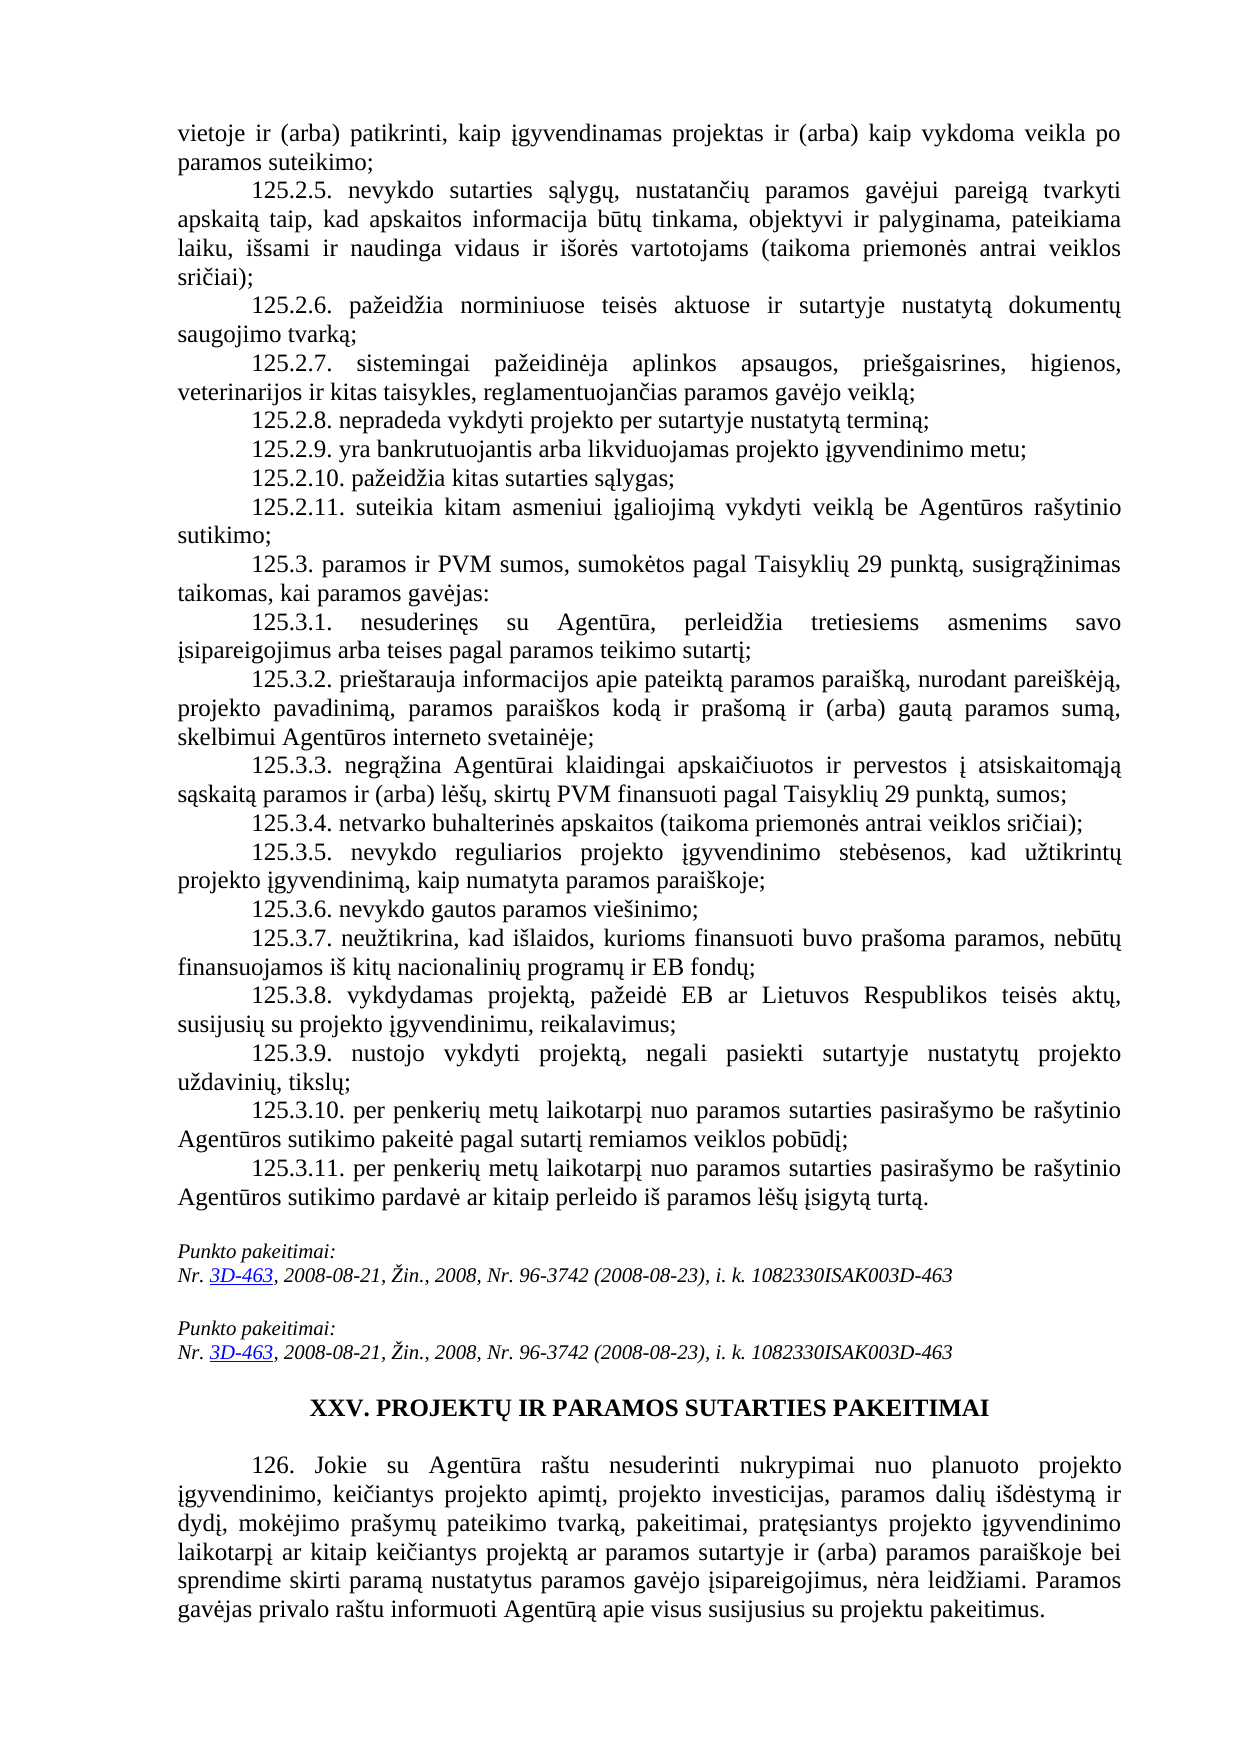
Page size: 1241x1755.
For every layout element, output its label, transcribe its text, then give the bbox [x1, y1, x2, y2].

text 125.3. paramos ir PVM sumos, sumokėtos pagal Taisyklių 29 punktą, susigrąžinimas taikomas, kai paramos gavėjas: [177, 549, 1122, 607]
text 125.2.10. pažeidžia kitas sutarties sąlygas; [177, 463, 1122, 492]
text 125.3.6. nevykdo gautos paramos viešinimo; [177, 894, 1122, 923]
text 125.3.8. vykdydamas projektą, pažeidė EB ar Lietuvos Respublikos teisės aktų, susijusių su projekto įgyvendinimu, reikalavimus; [177, 981, 1122, 1038]
text 125.2.8. nepradeda vykdyti projekto per sutartyje nustatytą terminą; [177, 406, 1122, 434]
text 125.2.6. pažeidžia norminiuose teisės aktuose ir sutartyje nustatytą dokumentų saugojimo tvarką; [177, 291, 1122, 348]
text vietoje ir (arba) patikrinti, kaip įgyvendinamas projektas ir (arba) kaip vykdoma veikla po paramos suteikimo; [177, 118, 1122, 176]
text 125.3.11. per penkerių metų laikotarpį nuo paramos sutarties pasirašymo be rašytinio Agentūros sutikimo pardavė ar kitaip perleido iš paramos lėšų įsigytą turtą. [177, 1153, 1122, 1211]
text XXV. PROJEKTŲ IR PARAMOS SUTARTIES PAKEITIMAI [177, 1393, 1122, 1422]
text 125.3.10. per penkerių metų laikotarpį nuo paramos sutarties pasirašymo be rašytinio Agentūros sutikimo pakeitė pagal sutartį remiamos veiklos pobūdį; [177, 1096, 1122, 1153]
text Nr. 3D-463, 2008-08-21, Žin., 2008, Nr. 96-3742 (2008-08-23), i. k. 1082330ISAK003D-463 [177, 1263, 1122, 1287]
text 125.2.11. suteikia kitam asmeniui įgaliojimą vykdyti veiklą be Agentūros rašytinio sutikimo; [177, 492, 1122, 549]
text Nr. 3D-463, 2008-08-21, Žin., 2008, Nr. 96-3742 (2008-08-23), i. k. 1082330ISAK003D-463 [177, 1340, 1122, 1364]
text 125.3.7. neužtikrina, kad išlaidos, kurioms finansuoti buvo prašoma paramos, nebūtų finansuojamos iš kitų nacionalinių programų ir EB fondų; [177, 923, 1122, 981]
text 125.2.5. nevykdo sutarties sąlygų, nustatančių paramos gavėjui pareigą tvarkyti apskaitą taip, kad apskaitos informacija būtų tinkama, objektyvi ir palyginama, pateikiama laiku, išsami ir naudinga vidaus ir išorės vartotojams (taikoma priemonės antrai veiklos sričiai); [177, 176, 1122, 291]
text 125.2.7. sistemingai pažeidinėja aplinkos apsaugos, priešgaisrines, higienos, veterinarijos ir kitas taisykles, reglamentuojančias paramos gavėjo veiklą; [177, 348, 1122, 406]
text Punkto pakeitimai: [177, 1239, 1122, 1263]
text 125.3.4. netvarko buhalterinės apskaitos (taikoma priemonės antrai veiklos sričiai); [177, 808, 1122, 837]
text Punkto pakeitimai: [177, 1316, 1122, 1340]
text 125.3.9. nustojo vykdyti projektą, negali pasiekti sutartyje nustatytų projekto uždavinių, tikslų; [177, 1038, 1122, 1096]
text 126. Jokie su Agentūra raštu nesuderinti nukrypimai nuo planuoto projekto įgyvendinimo, keičiantys projekto apimtį, projekto investicijas, paramos dalių išdėstymą ir dydį, mokėjimo prašymų pateikimo tvarką, pakeitimai, pratęsiantys projekto įgyvendinimo laikotarpį ar kitaip keičiantys projektą ar paramos sutartyje ir (arba) paramos paraiškoje bei sprendime skirti paramą nustatytus paramos gavėjo įsipareigojimus, nėra leidžiami. Paramos gavėjas privalo raštu informuoti Agentūrą apie visus susijusius su projektu pakeitimus. [177, 1451, 1122, 1623]
text 125.3.2. prieštarauja informacijos apie pateiktą paramos paraišką, nurodant pareiškėją, projekto pavadinimą, paramos paraiškos kodą ir prašomą ir (arba) gautą paramos sumą, skelbimui Agentūros interneto svetainėje; [177, 664, 1122, 751]
text 125.3.3. negrąžina Agentūrai klaidingai apskaičiuotos ir pervestos į atsiskaitomąją sąskaitą paramos ir (arba) lėšų, skirtų PVM finansuoti pagal Taisyklių 29 punktą, sumos; [177, 751, 1122, 808]
text 125.3.1. nesuderinęs su Agentūra, perleidžia tretiesiems asmenims savo įsipareigojimus arba teises pagal paramos teikimo sutartį; [177, 607, 1122, 664]
text 125.3.5. nevykdo reguliarios projekto įgyvendinimo stebėsenos, kad užtikrintų projekto įgyvendinimą, kaip numatyta paramos paraiškoje; [177, 837, 1122, 894]
text 125.2.9. yra bankrutuojantis arba likviduojamas projekto įgyvendinimo metu; [177, 434, 1122, 463]
